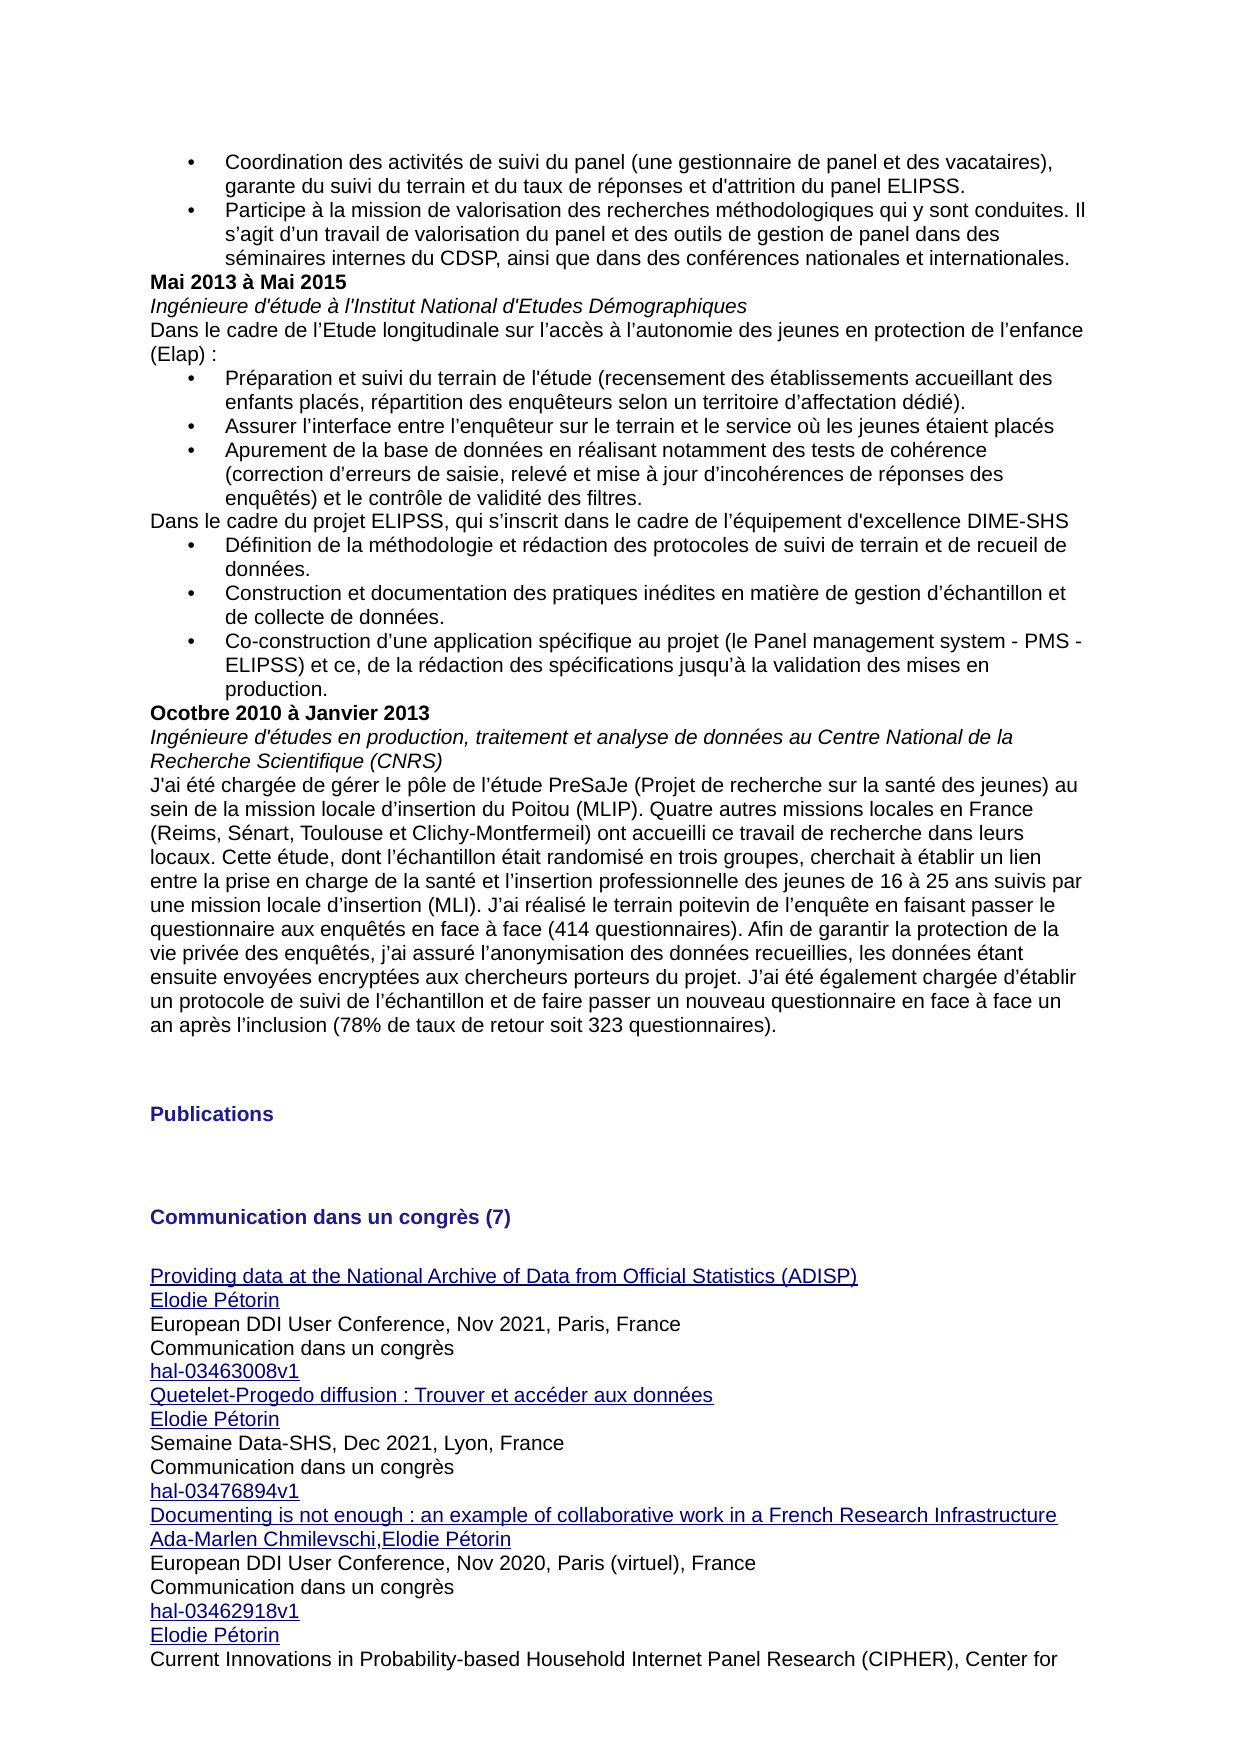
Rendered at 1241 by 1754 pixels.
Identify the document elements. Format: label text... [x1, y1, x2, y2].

text J'ai été chargée de gérer le pôle de l’étude PreSaJe (Projet de recherche sur la santé des jeunes) au sein de la mission locale d’insertion du Poitou (MLIP). Quatre autres missions locales en France (Reims, Sénart, Toulouse et Clichy-Montfermeil) ont accueilli ce travail de recherche dans leurs locaux. Cette étude, dont l’échantillon était randomisé en trois groupes, cherchait à établir un lien entre la prise en charge de la santé et l’insertion professionnelle des jeunes de 16 à 25 ans suivis par une mission locale d’insertion (MLI). J’ai réalisé le terrain poitevin de l’enquête en faisant passer le questionnaire aux enquêtés en face à face (414 questionnaires). Afin de garantir la protection de la vie privée des enquêtés, j’ai assuré l’anonymisation des données recueillies, les données étant ensuite envoyées encryptées aux chercheurs porteurs du projet. J’ai été également chargée d’établir un protocole de suivi de l’échantillon et de faire passer un nouveau questionnaire en face à face un an après l’inclusion (78% de taux de retour soit 323 questionnaires). [150, 773, 1090, 1036]
text Dans le cadre du projet ELIPSS, qui s’inscrit dans le cadre de l’équipement d'excellence DIME-SHS [150, 509, 1090, 533]
table_cell ELIPSS : how to maintain participation in a probability based internet panel Elodie Pétorin Current Innovations in Probability-based Household Internet Panel Research (CIPHER), Center for Economic and Social Research (CESR), Feb 2019, Washington DC, United States Communication dans un congrès hal-03456995v1 [150, 1623, 1090, 1671]
list Assurer l’interface entre l’enquêteur sur le terrain et le service où les jeunes étaient placés [187, 413, 1090, 437]
text Ingénieure d'étude à l'Institut National d'Etudes Démographiques [150, 294, 1090, 318]
text Ocotbre 2010 à Janvier 2013 [150, 701, 1090, 725]
list Coordination des activités de suivi du panel (une gestionnaire de panel et des vacataires), garante du suivi du terrain et du taux de réponses et d'attrition du panel ELIPSS. [187, 150, 1090, 198]
text Dans le cadre de l’Etude longitudinale sur l’accès à l’autonomie des jeunes en protection de l’enfance (Elap) : [150, 318, 1090, 366]
list Définition de la méthodologie et rédaction des protocoles de suivi de terrain et de recueil de données. [187, 533, 1090, 581]
table_cell Quetelet-Progedo diffusion : Trouver et accéder aux données Elodie Pétorin Semaine Data-SHS, Dec 2021, Lyon, France Communication dans un congrès hal-03476894v1 [150, 1383, 1090, 1503]
subtitle Communication dans un congrès (7) [150, 1205, 1090, 1229]
list Apurement de la base de données en réalisant notamment des tests de cohérence (correction d’erreurs de saisie, relevé et mise à jour d’incohérences de réponses des enquêtés) et le contrôle de validité des filtres. [187, 437, 1090, 509]
subtitle Publications [150, 1102, 1090, 1126]
text Ingénieure d'études en production, traitement et analyse de données au Centre National de la Recherche Scientifique (CNRS) [150, 725, 1090, 773]
list Co-construction d’une application spécifique au projet (le Panel management system - PMS - ELIPSS) et ce, de la rédaction des spécifications jusqu’à la validation des mises en production. [187, 629, 1090, 701]
table_header Providing data at the National Archive of Data from Official Statistics (ADISP) Elodie Pétorin European DDI User Conference, Nov 2021, Paris, France Communication dans un congrès hal-03463008v1 [150, 1264, 1090, 1383]
list Participe à la mission de valorisation des recherches méthodologiques qui y sont conduites. Il s’agit d’un travail de valorisation du panel et des outils de gestion de panel dans des séminaires internes du CDSP, ainsi que dans des conférences nationales et internationales. [187, 198, 1090, 270]
table_cell Documenting is not enough : an example of collaborative work in a French Research Infrastructure Ada-Marlen Chmilevschi,Elodie Pétorin European DDI User Conference, Nov 2020, Paris (virtuel), France Communication dans un congrès hal-03462918v1 [150, 1503, 1090, 1623]
list Construction et documentation des pratiques inédites en matière de gestion d’échantillon et de collecte de données. [187, 581, 1090, 629]
list Préparation et suivi du terrain de l'étude (recensement des établissements accueillant des enfants placés, répartition des enquêteurs selon un territoire d’affectation dédié). [187, 366, 1090, 413]
text Mai 2013 à Mai 2015 [150, 270, 1090, 294]
